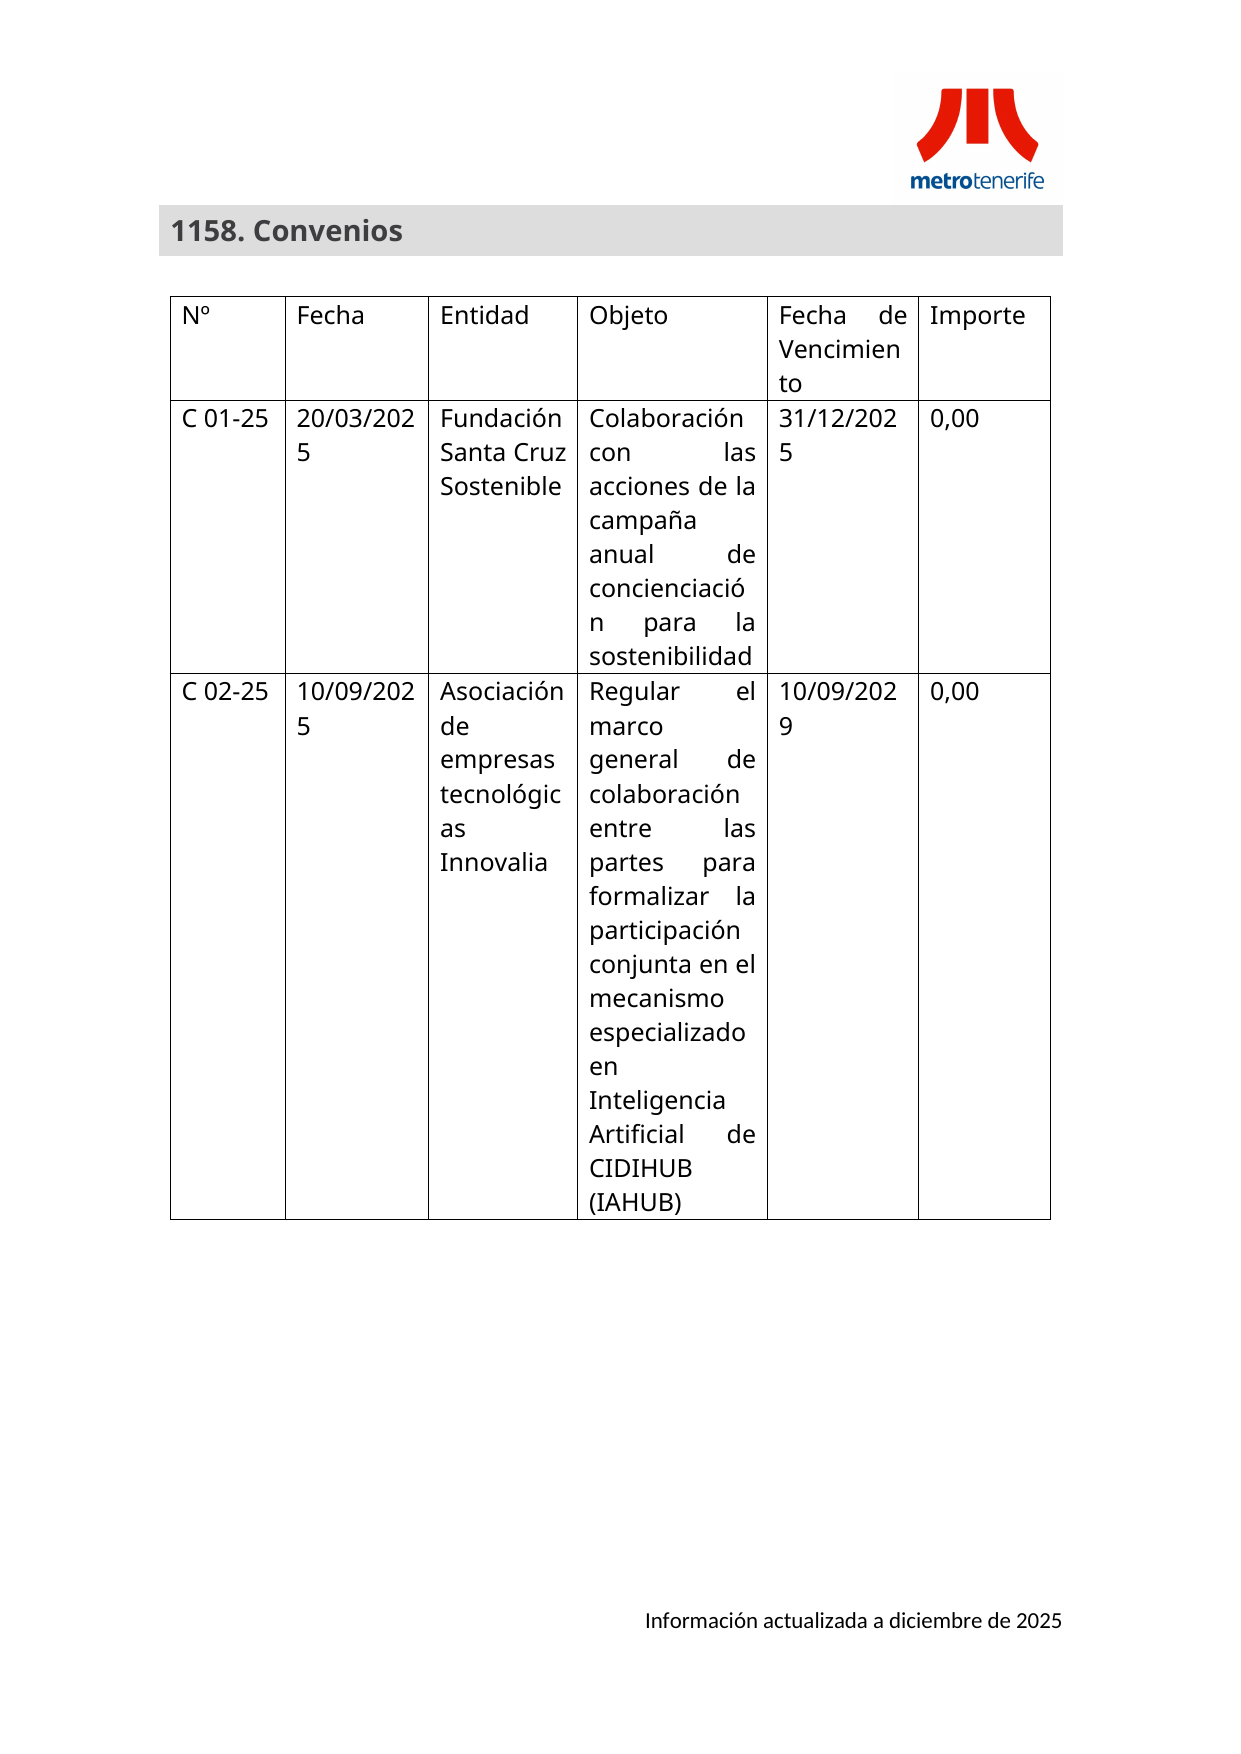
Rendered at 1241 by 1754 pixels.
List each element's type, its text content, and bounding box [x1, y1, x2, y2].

table_cell Colaboración con las acciones de la campaña anual de concienciación para la sostenibilidad [578, 401, 767, 673]
table_cell 0,00 [919, 401, 1050, 673]
table_cell Asociación de empresas tecnológicas Innovalia [429, 674, 577, 1219]
table_cell Regular el marco general de colaboración entre las partes para formalizar la participación conjunta en el mecanismo especializado en Inteligencia Artificial de CIDIHUB (IAHUB) [578, 674, 767, 1219]
table_cell C 02-25 [171, 674, 285, 1219]
table_header Nº [171, 297, 285, 399]
table_cell 10/09/2025 [286, 674, 428, 1219]
table_cell 10/09/2029 [768, 674, 918, 1219]
table_cell [159, 256, 1063, 1495]
table_header Entidad [429, 297, 577, 399]
table_header 1158. Convenios [159, 205, 1063, 256]
table_cell 20/03/2025 [286, 401, 428, 673]
table_cell 0,00 [919, 674, 1050, 1219]
table_cell Fundación Santa Cruz Sostenible [429, 401, 577, 673]
table_header Importe [919, 297, 1050, 399]
table_header Fecha [286, 297, 428, 399]
table_header Objeto [578, 297, 767, 399]
table_cell 31/12/2025 [768, 401, 918, 673]
table_cell C 01-25 [171, 401, 285, 673]
table_header Fecha de Vencimiento [768, 297, 918, 399]
